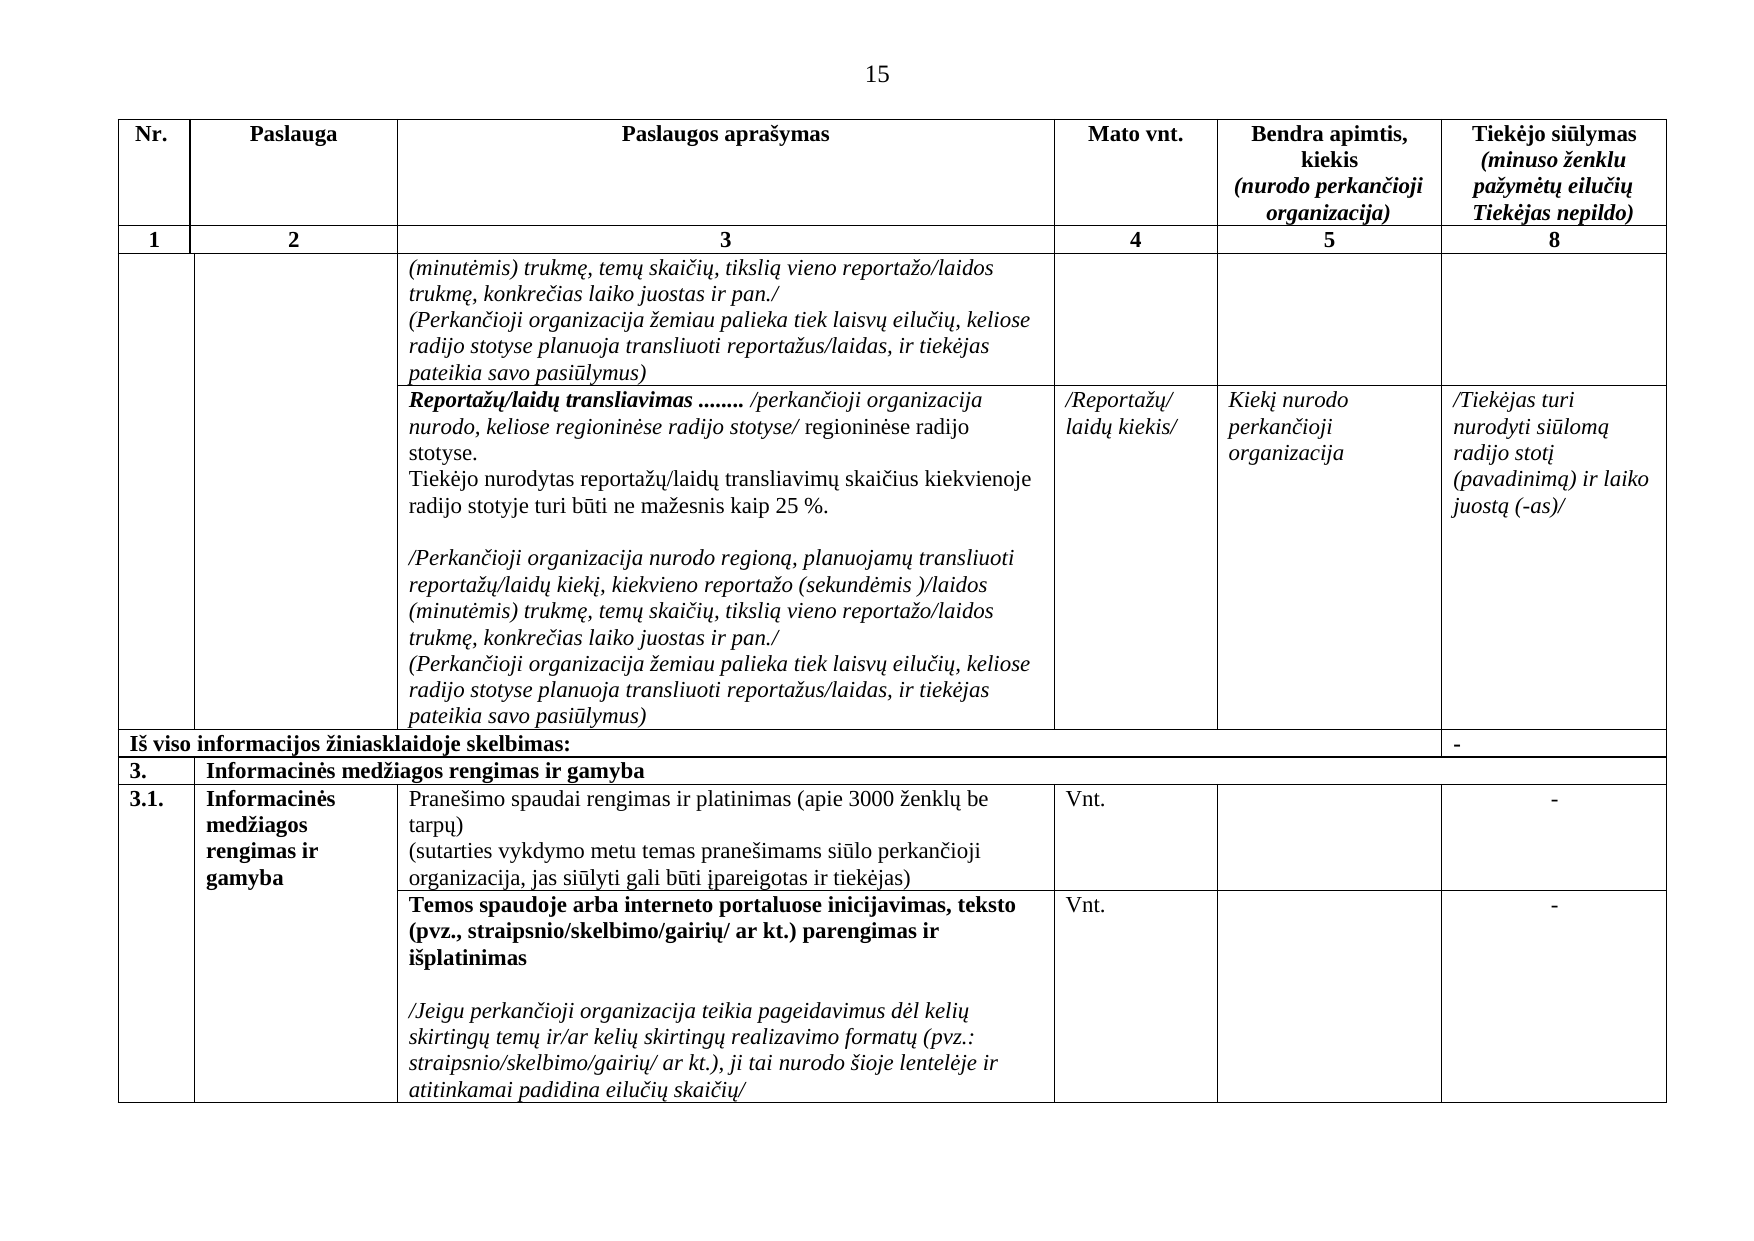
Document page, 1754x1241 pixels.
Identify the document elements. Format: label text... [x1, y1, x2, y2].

table_header Bendra apimtis, kiekis (nurodo perkančioji organizacija) [1218, 120, 1441, 225]
table_header Mato vnt. [1055, 120, 1217, 225]
table_cell 1 [119, 226, 189, 252]
table_cell 3. [119, 758, 194, 784]
table_cell [1218, 891, 1441, 1102]
table_cell [1055, 254, 1217, 385]
table_cell 5 [1218, 226, 1441, 252]
table_header Paslaugos aprašymas [398, 120, 1054, 225]
table_cell Vnt. [1055, 891, 1217, 1102]
table_cell Pranešimo spaudai rengimas ir platinimas (apie 3000 ženklų be tarpų) (sutarties vykdymo metu temas pranešimams siūlo perkančioji organizacija, jas siūlyti gali būti įpareigotas ir tiekėjas) [398, 785, 1054, 890]
table_cell Vnt. [1055, 785, 1217, 890]
table_cell [119, 254, 194, 729]
table_cell 8 [1442, 226, 1666, 252]
table_cell (minutėmis) trukmę, temų skaičių, tikslią vieno reportažo/laidos trukmę, konkrečias laiko juostas ir pan./ (Perkančioji organizacija žemiau palieka tiek laisvų eilučių, keliose radijo stotyse planuoja transliuoti reportažus/laidas, ir tiekėjas pateikia savo pasiūlymus) [398, 254, 1054, 385]
table_cell 3.1. [119, 785, 194, 1102]
table_cell [1218, 254, 1441, 385]
table_cell Informacinės medžiagos rengimas ir gamyba [195, 758, 1666, 784]
table_cell [195, 254, 397, 729]
table_cell /Reportažų/ laidų kiekis/ [1055, 386, 1217, 729]
table_cell Temos spaudoje arba interneto portaluose inicijavimas, teksto (pvz., straipsnio/skelbimo/gairių/ ar kt.) parengimas ir išplatinimas /Jeigu perkančioji organizacija teikia pageidavimus dėl kelių skirtingų temų ir/ar kelių skirtingų realizavimo formatų (pvz.: straipsnio/skelbimo/gairių/ ar kt.), ji tai nurodo šioje lentelėje ir atitinkamai padidina eilučių skaičių/ [398, 891, 1054, 1102]
table_header Nr. [119, 120, 189, 225]
table_cell - [1442, 785, 1666, 890]
table_cell - [1442, 891, 1666, 1102]
table_cell [1442, 254, 1666, 385]
table_cell 4 [1055, 226, 1217, 252]
table_cell Informacinės medžiagos rengimas ir gamyba [195, 785, 397, 1102]
table_cell - [1442, 730, 1666, 756]
table_cell 3 [398, 226, 1054, 252]
table_cell Reportažų/laidų transliavimas ........ /perkančioji organizacija nurodo, keliose regioninėse radijo stotyse/ regioninėse radijo stotyse. Tiekėjo nurodytas reportažų/laidų transliavimų skaičius kiekvienoje radijo stotyje turi būti ne mažesnis kaip 25 %. /Perkančioji organizacija nurodo regioną, planuojamų transliuoti reportažų/laidų kiekį, kiekvieno reportažo (sekundėmis )/laidos (minutėmis) trukmę, temų skaičių, tikslią vieno reportažo/laidos trukmę, konkrečias laiko juostas ir pan./ (Perkančioji organizacija žemiau palieka tiek laisvų eilučių, keliose radijo stotyse planuoja transliuoti reportažus/laidas, ir tiekėjas pateikia savo pasiūlymus) [398, 386, 1054, 729]
table_cell Iš viso informacijos žiniasklaidoje skelbimas: [119, 730, 1441, 756]
table_cell Kiekį nurodo perkančioji organizacija [1218, 386, 1441, 729]
table_header Tiekėjo siūlymas (minuso ženklu pažymėtų eilučių Tiekėjas nepildo) [1442, 120, 1666, 225]
table_cell 2 [191, 226, 397, 252]
table_header Paslauga [191, 120, 397, 225]
table_cell [1218, 785, 1441, 890]
table_cell /Tiekėjas turi nurodyti siūlomą radijo stotį (pavadinimą) ir laiko juostą (-as)/ [1442, 386, 1666, 729]
